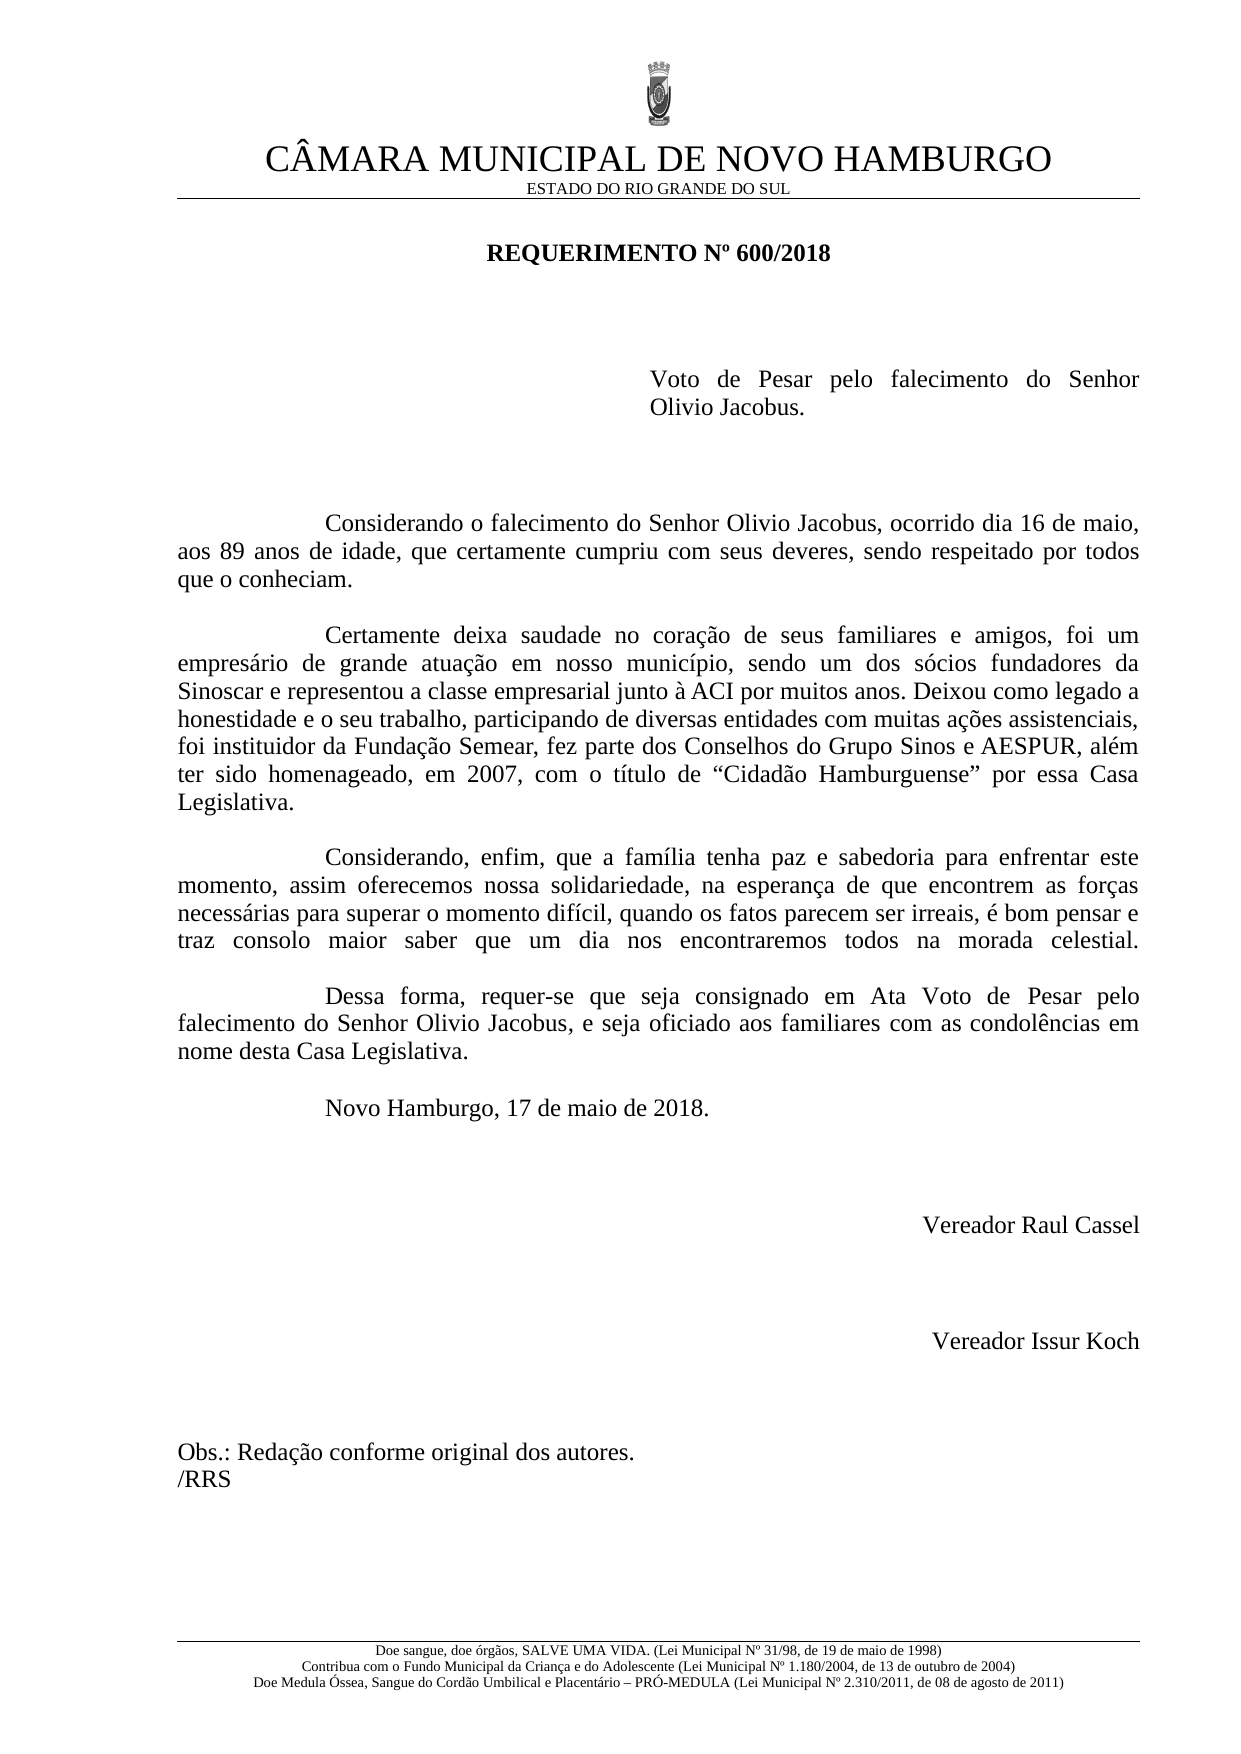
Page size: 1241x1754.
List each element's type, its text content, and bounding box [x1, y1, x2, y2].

text Dessa forma, requer-se que seja consignado em Ata Voto de Pesar pelo falecimento do Senhor Olivio Jacobus, e seja oficiado aos familiares com as condolências em nome desta Casa Legislativa. [177, 982, 1140, 1065]
text Certamente deixa saudade no coração de seus familiares e amigos, foi um empresário de grande atuação em nosso município, sendo um dos sócios fundadores da Sinoscar e representou a classe empresarial junto à ACI por muitos anos. Deixou como legado a honestidade e o seu trabalho, participando de diversas entidades com muitas ações assistenciais, foi instituidor da Fundação Semear, fez parte dos Conselhos do Grupo Sinos e AESPUR, além ter sido homenageado, em 2007, com o título de “Cidadão Hamburguense” por essa Casa Legislativa. [177, 622, 1140, 816]
text /RRS [177, 1466, 1140, 1493]
text Considerando o falecimento do Senhor Olivio Jacobus, ocorrido dia 16 de maio, aos 89 anos de idade, que certamente cumpriu com seus deveres, sendo respeitado por todos que o conheciam. [177, 509, 1140, 592]
text Considerando, enfim, que a família tenha paz e sabedoria para enfrentar este momento, assim oferecemos nossa solidariedade, na esperança de que encontrem as forças necessárias para superar o momento difícil, quando os fatos parecem ser irreais, é bom pensar e traz consolo maior saber que um dia nos encontraremos todos na morada celestial. [177, 843, 1140, 982]
text Vereador Raul Cassel [177, 1211, 1140, 1238]
text Novo Hamburgo, 17 de maio de 2018. [177, 1094, 1140, 1122]
title REQUERIMENTO Nº 600/2018 [177, 239, 1140, 266]
text Voto de Pesar pelo falecimento do Senhor Olivio Jacobus. [649, 365, 1140, 421]
text Obs.: Redação conforme original dos autores. [177, 1438, 1140, 1466]
text Vereador Issur Koch [177, 1327, 1140, 1355]
